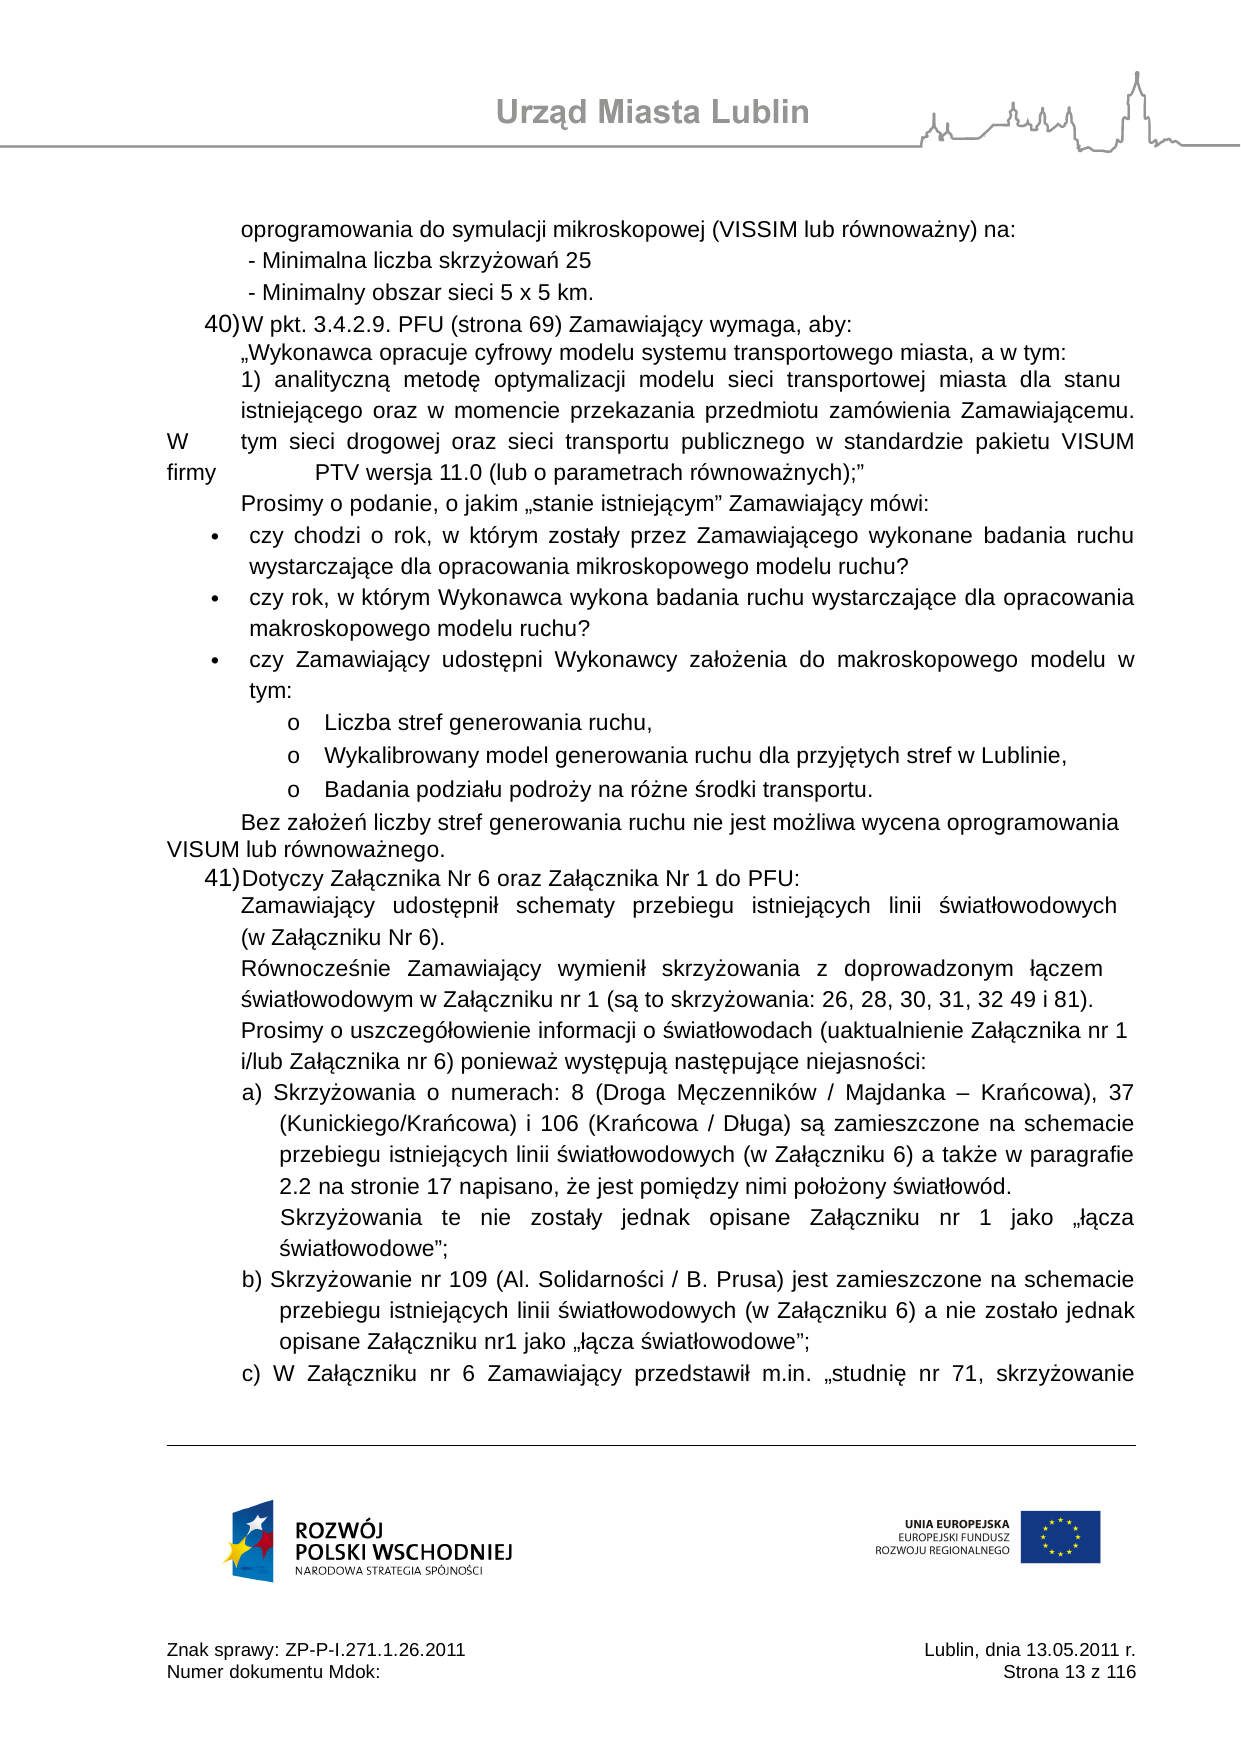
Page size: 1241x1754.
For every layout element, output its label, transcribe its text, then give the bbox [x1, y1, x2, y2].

list Dotyczy Załącznika Nr 6 oraz Załącznika Nr 1 do PFU: [204, 863, 1136, 892]
text Równocześnie Zamawiający wymienił skrzyżowania z doprowadzonym łączem światłowodowym w Załączniku nr 1 (są to skrzyżowania: 26, 28, 30, 31, 32 49 i 81). [167, 954, 1136, 1012]
list - Minimalny obszar sieci 5 x 5 km. [210, 278, 1136, 305]
text Zamawiający udostępnił schematy przebiegu istniejących linii światłowodowych (w Załączniku Nr 6). [167, 892, 1136, 950]
list c) W Załączniku nr 6 Zamawiający przedstawił m.in. „studnię nr 71, skrzyżowanie [204, 1359, 1136, 1386]
list czy rok, w którym Wykonawca wykona badania ruchu wystarczające dla opracowania makroskopowego modelu ruchu? [212, 583, 1136, 641]
list czy Zamawiający udostępni Wykonawcy założenia do makroskopowego modelu w tym: [212, 646, 1136, 704]
list czy chodzi o rok, w którym zostały przez Zamawiającego wykonane badania ruchu wystarczające dla opracowania mikroskopowego modelu ruchu? [212, 521, 1136, 579]
list Badania podziału podroży na różne środki transportu. [287, 775, 1136, 804]
list a) Skrzyżowania o numerach: 8 (Droga Męczenników / Majdanka – Krańcowa), 37 (Kunickiego/Krańcowa) i 106 (Krańcowa / Długa) są zamieszczone na schemacie przebiegu istniejących linii światłowodowych (w Załączniku 6) a także w paragrafie 2.2 na stronie 17 napisano, że jest pomiędzy nimi położony światłowód. [204, 1078, 1136, 1199]
list W pkt. 3.4.2.9. PFU (strona 69) Zamawiający wymaga, aby: [204, 309, 1136, 338]
text Prosimy o podanie, o jakim „stanie istniejącym” Zamawiający mówi: [167, 490, 1136, 517]
list - Minimalna liczba skrzyżowań 25 [210, 247, 1136, 274]
text Prosimy o uszczegółowienie informacji o światłowodach (uaktualnienie Załącznika nr 1 i/lub Załącznika nr 6) ponieważ występują następujące niejasności: [167, 1016, 1136, 1074]
list b) Skrzyżowanie nr 109 (Al. Solidarności / B. Prusa) jest zamieszczone na schemacie przebiegu istniejących linii światłowodowych (w Załączniku 6) a nie zostało jednak opisane Załączniku nr1 jako „łącza światłowodowe”; [204, 1265, 1136, 1355]
picture [180, 1458, 553, 1624]
picture [0, 71, 1241, 197]
list Bez założeń liczby stref generowania ruchu nie jest możliwa wycena oprogramowania VISUM lub równoważnego. [167, 808, 1136, 863]
text 1) analityczną metodę optymalizacji modelu sieci transportowej miasta dla stanu istniejącego oraz w momencie przekazania przedmiotu zamówienia Zamawiającemu. W tym sieci drogowej oraz sieci transportu publicznego w standardzie pakietu VISUM firmy PTV wersja 11.0 (lub o parametrach równoważnych);” [167, 365, 1136, 486]
list Wykalibrowany model generowania ruchu dla przyjętych stref w Lublinie, [287, 741, 1136, 771]
list Liczba stref generowania ruchu, [287, 708, 1136, 737]
text oprogramowania do symulacji mikroskopowej (VISSIM lub równoważny) na: [167, 216, 1136, 243]
picture [858, 1483, 1120, 1591]
text „Wykonawca opracuje cyfrowy modelu systemu transportowego miasta, a w tym: [167, 338, 1136, 365]
list Skrzyżowania te nie zostały jednak opisane Załączniku nr 1 jako „łącza światłowodowe”; [204, 1203, 1136, 1261]
